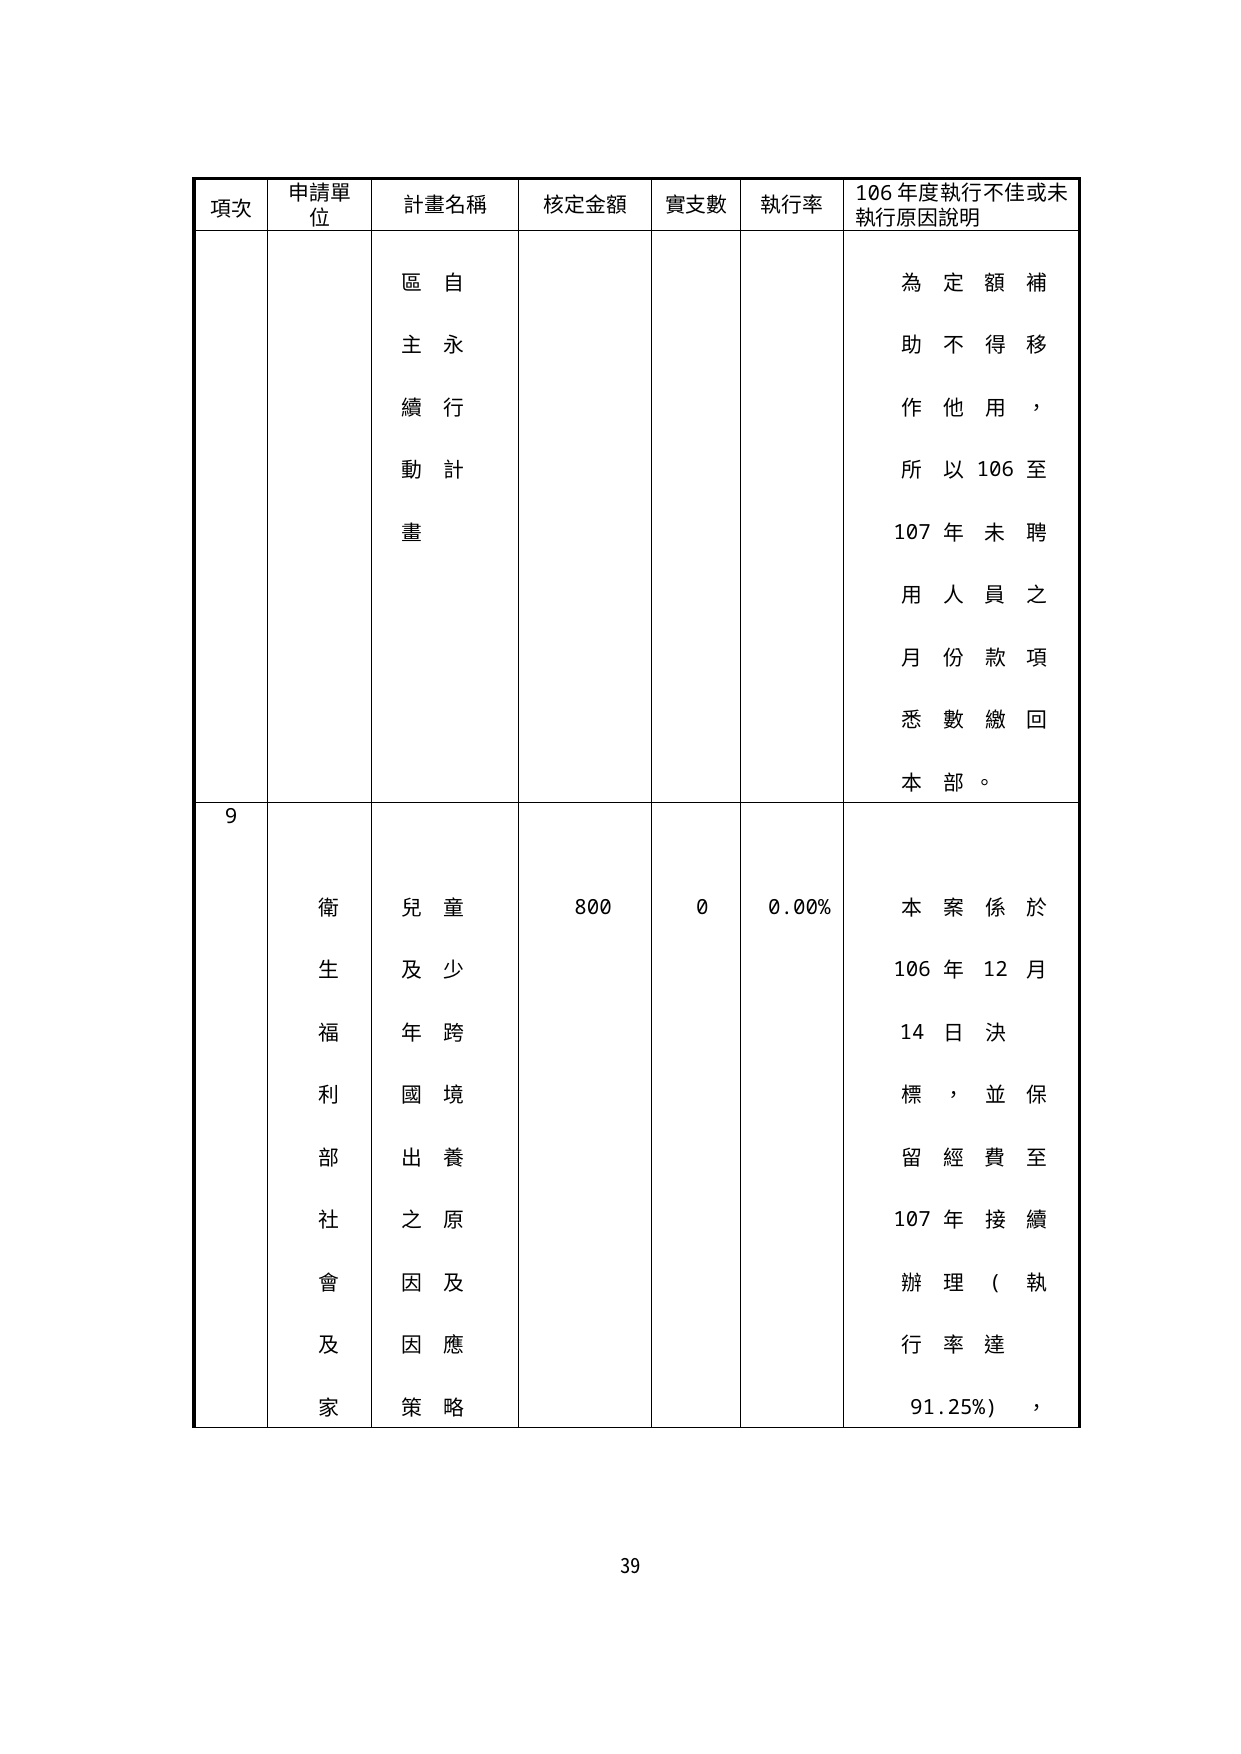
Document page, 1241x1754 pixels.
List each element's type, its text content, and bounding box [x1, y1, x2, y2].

table_cell 區自主永續行動計畫 [372, 231, 518, 802]
table_header 106年度執行不佳或未執行原因說明 [844, 180, 1078, 230]
table_cell 衛生福利部社會及家 [268, 803, 371, 1427]
table_cell [268, 231, 371, 802]
table_header 執行率 [741, 180, 843, 230]
table_cell 本案係於106年12月14日決標，並保留經費至107年接續辦理(執行率達91.25%)， [844, 803, 1078, 1427]
table_header 實支數 [652, 180, 740, 230]
table_header 項次 [196, 180, 267, 230]
table_cell [741, 231, 843, 802]
table_cell [652, 231, 740, 802]
table_cell 0.00% [741, 803, 843, 1427]
table_header 申請單位 [268, 180, 371, 230]
table_header 核定金額 [519, 180, 651, 230]
table_cell 兒童及少年跨國境出養之原因及因應策略 [372, 803, 518, 1427]
table_cell [519, 231, 651, 802]
table_cell 9 [196, 803, 267, 1427]
table_cell 為定額補助不得移作他用，所以106至107年未聘用人員之月份款項悉數繳回本部。 [844, 231, 1078, 802]
table_header 計畫名稱 [372, 180, 518, 230]
table_cell [196, 231, 267, 802]
table_cell 800 [519, 803, 651, 1427]
table_cell 0 [652, 803, 740, 1427]
